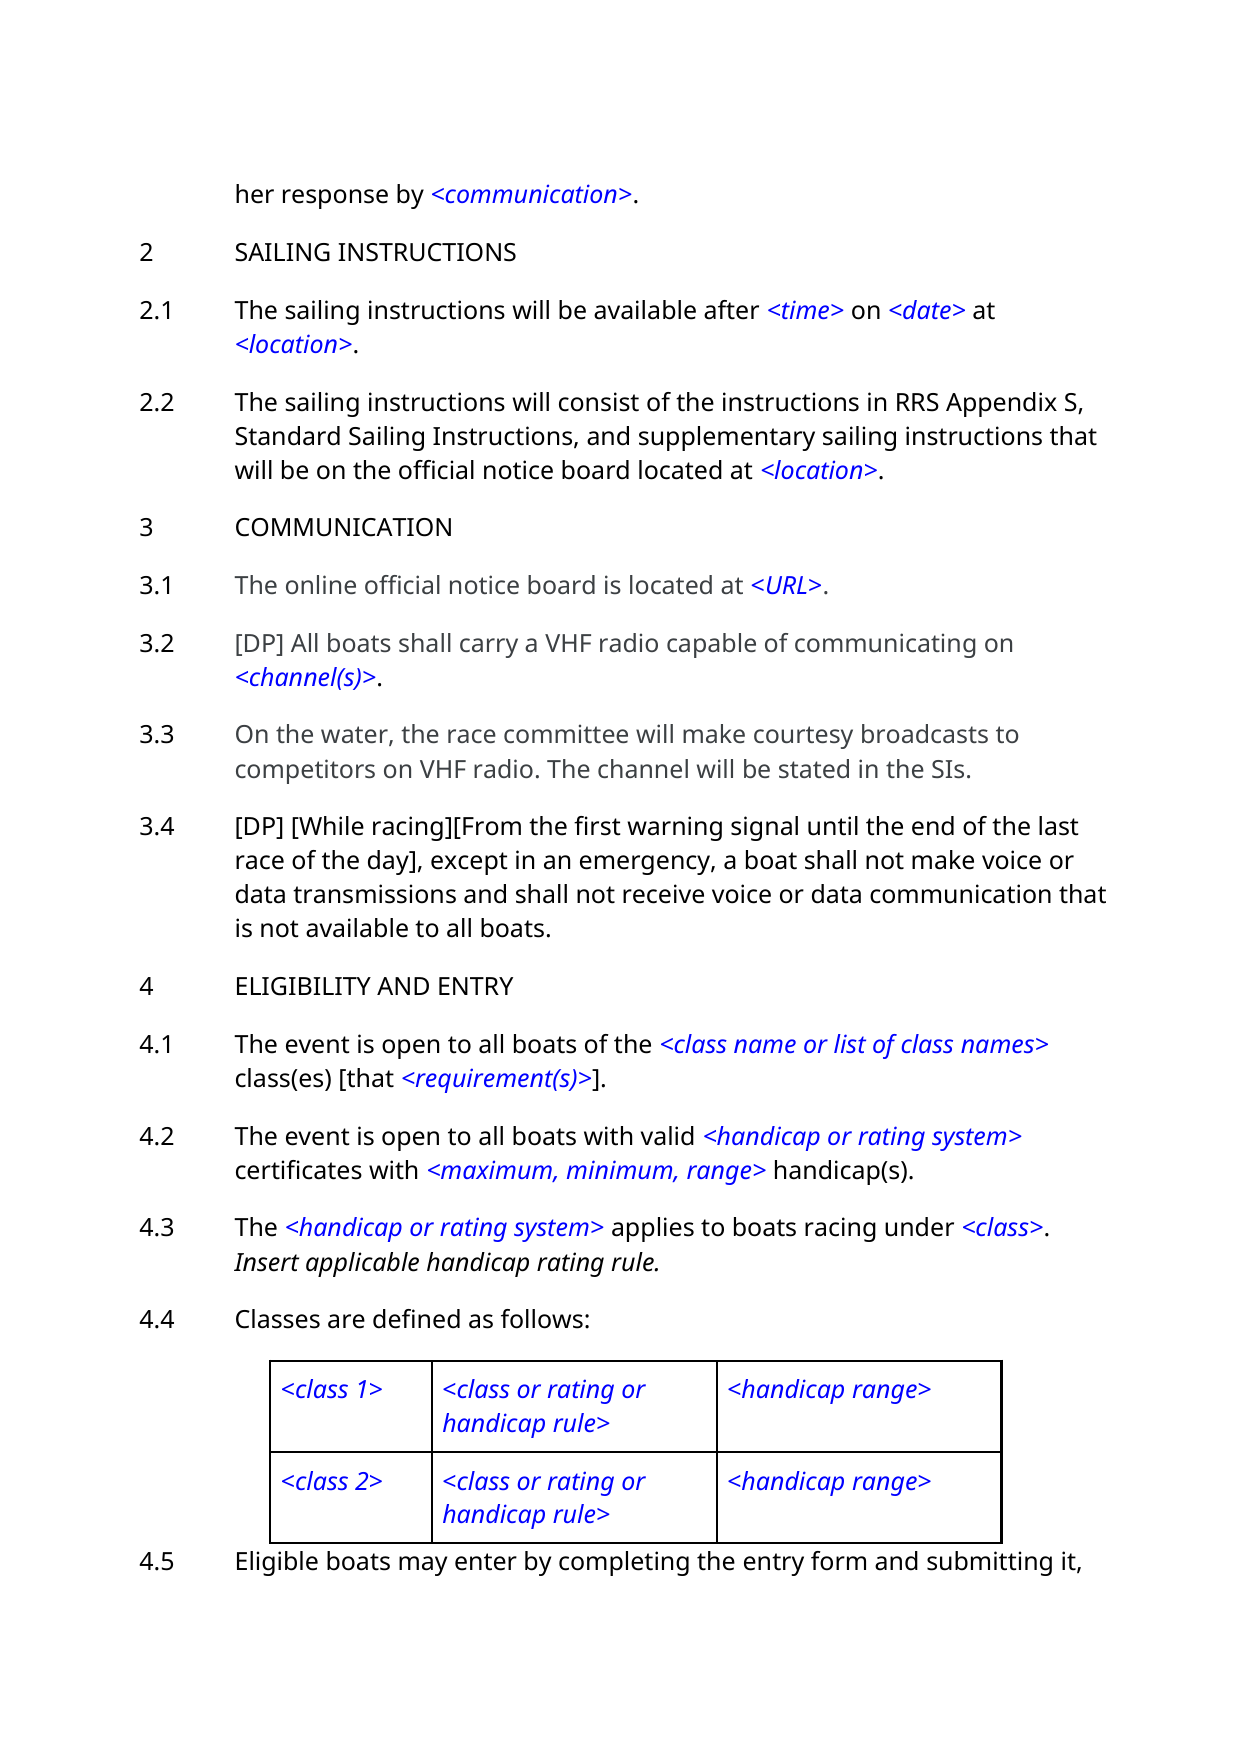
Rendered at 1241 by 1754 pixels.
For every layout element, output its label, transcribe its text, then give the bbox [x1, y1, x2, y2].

table_cell 3.4 [128, 809, 223, 969]
table_cell The event is open to all boats with valid <handicap or rating system> certificates with <maximum, minimum, range> handicap(s). [223, 1118, 1122, 1210]
table_cell The online official notice board is located at <URL>. [223, 568, 1122, 625]
table_cell 2.2 [128, 384, 223, 510]
table_cell On the water, the race committee will make courtesy broadcasts to competitors on VHF radio. The channel will be stated in the SIs. [223, 717, 1122, 809]
table_header <class 1> [271, 1362, 431, 1451]
table_cell ELIGIBILITY AND ENTRY [223, 969, 1122, 1027]
table_cell her response by <communication>. [223, 177, 1122, 235]
table_cell [DP] [While racing][From the first warning signal until the end of the last race of the day], except in an emergency, a boat shall not make voice or data transmissions and shall not receive voice or data communication that is not available to all boats. [223, 809, 1122, 969]
table_cell 4.3 [128, 1210, 223, 1302]
table_cell 4.5 [128, 1544, 223, 1578]
table_cell Classes are defined as follows: [223, 1302, 1122, 1544]
table_cell The <handicap or rating system> applies to boats racing under <class>. Insert applicable handicap rating rule. [223, 1210, 1122, 1302]
table_cell 3.2 [128, 625, 223, 717]
table_cell <class 2> [271, 1453, 431, 1542]
table_cell 3.3 [128, 717, 223, 809]
table_cell Eligible boats may enter by completing the entry form and submitting it, [223, 1544, 1122, 1578]
table_cell COMMUNICATION [223, 510, 1122, 568]
table_cell 3.1 [128, 568, 223, 625]
table_cell [128, 177, 223, 235]
table_cell <handicap range> [718, 1453, 1000, 1542]
table_cell 2 [128, 235, 223, 292]
table_cell The event is open to all boats of the <class name or list of class names> class(es) [that <requirement(s)>]. [223, 1027, 1122, 1118]
table_cell [DP] All boats shall carry a VHF radio capable of communicating on <channel(s)>. [223, 625, 1122, 717]
table_cell The sailing instructions will be available after <time> on <date> at <location>. [223, 293, 1122, 384]
table_cell <class or rating or handicap rule> [433, 1453, 716, 1542]
table_cell 3 [128, 510, 223, 568]
table_header <class or rating or handicap rule> [433, 1362, 716, 1451]
table_cell The sailing instructions will consist of the instructions in RRS Appendix S, Standard Sailing Instructions, and supplementary sailing instructions that will be on the official notice board located at <location>. [223, 384, 1122, 510]
table_header <handicap range> [718, 1362, 1000, 1451]
table_cell 4 [128, 969, 223, 1027]
table_cell SAILING INSTRUCTIONS [223, 235, 1122, 292]
table_cell 4.2 [128, 1118, 223, 1210]
table_cell 2.1 [128, 293, 223, 384]
table_cell 4.4 [128, 1302, 223, 1544]
table_cell 4.1 [128, 1027, 223, 1118]
